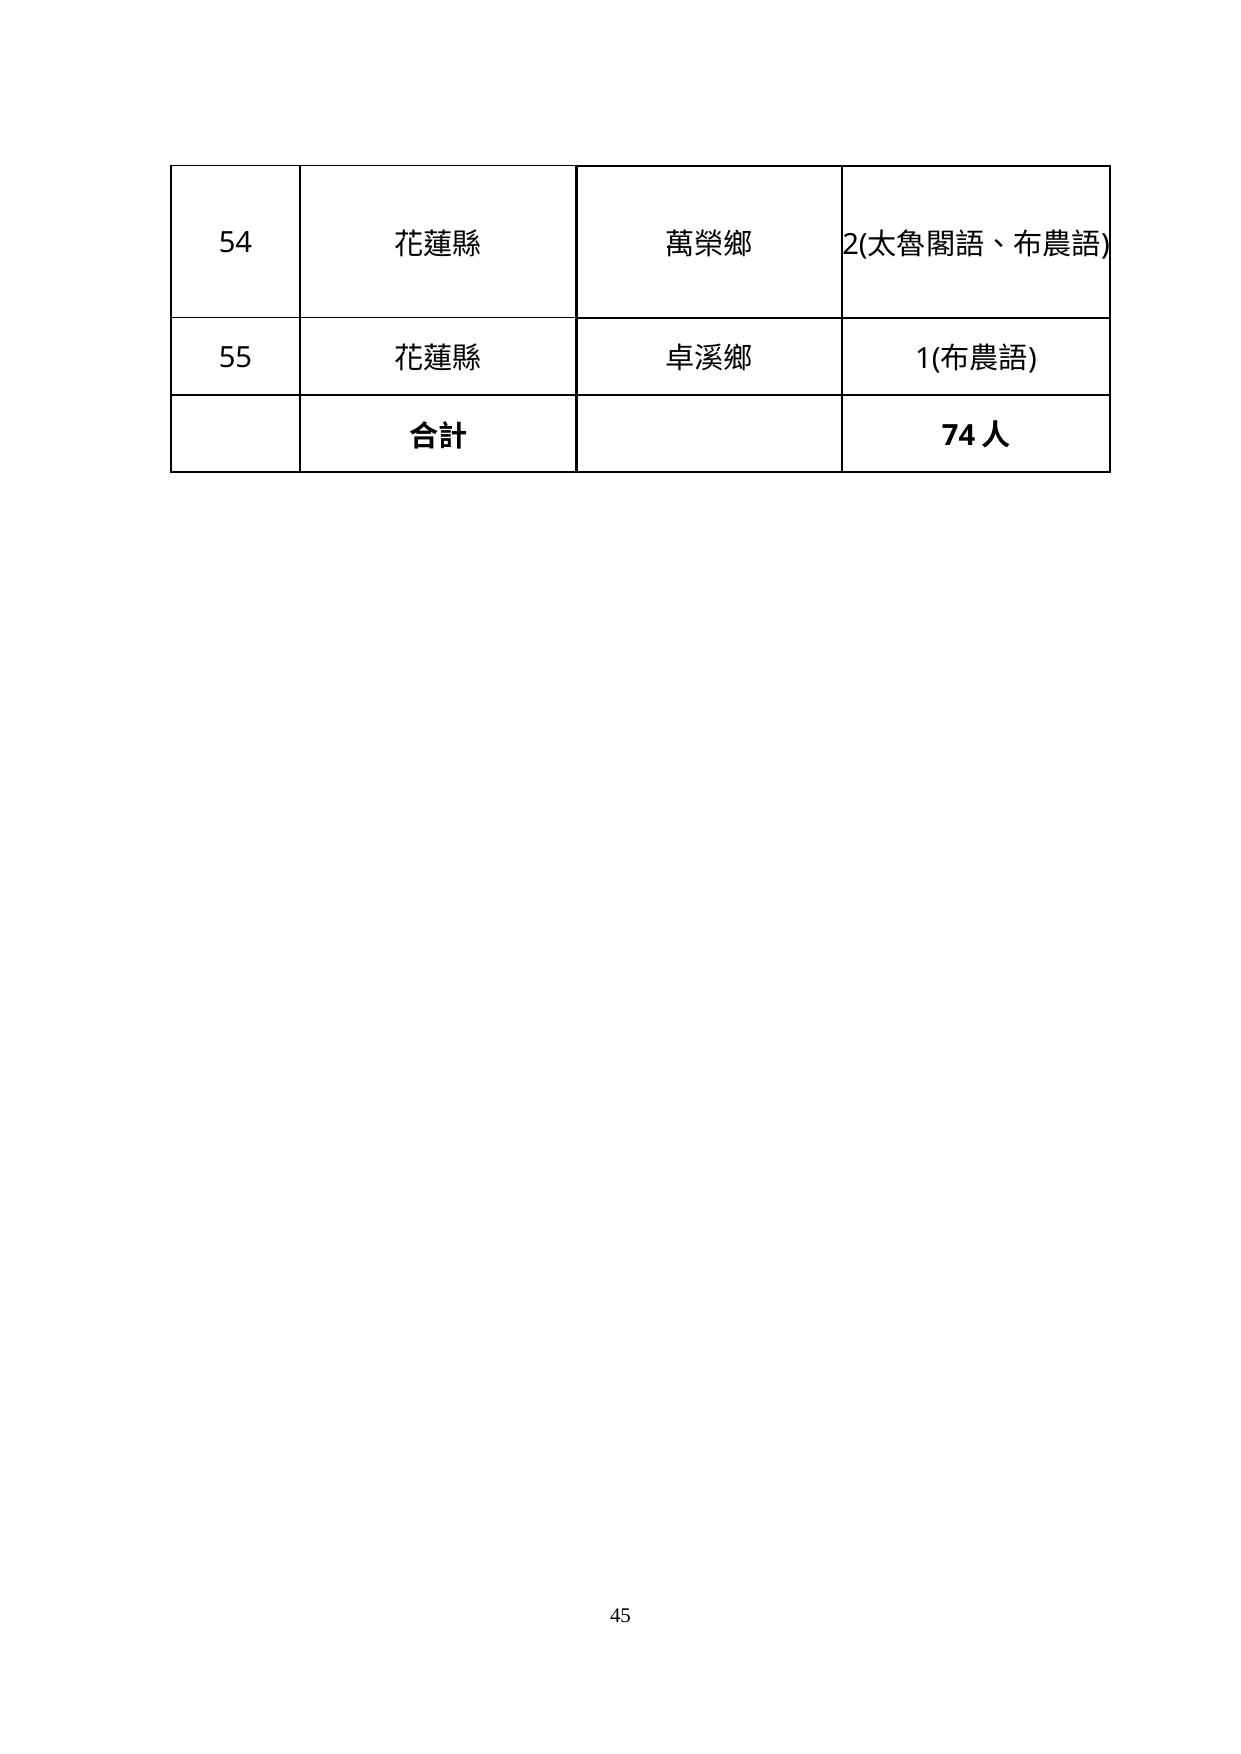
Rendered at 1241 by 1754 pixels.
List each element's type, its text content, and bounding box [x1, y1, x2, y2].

table_cell 74人 [843, 396, 1109, 471]
table_cell 2(太魯閣語、布農語) [843, 167, 1109, 317]
table_cell 1(布農語) [843, 319, 1109, 394]
table_cell 萬榮鄉 [578, 167, 841, 317]
table_cell 54 [172, 166, 299, 317]
table_cell 卓溪鄉 [578, 319, 841, 394]
table_cell [172, 396, 299, 471]
table_cell 合計 [301, 396, 575, 471]
table_cell 花蓮縣 [301, 166, 575, 317]
table_cell 55 [172, 318, 299, 394]
table_cell 花蓮縣 [301, 318, 575, 394]
table_cell [578, 396, 841, 471]
